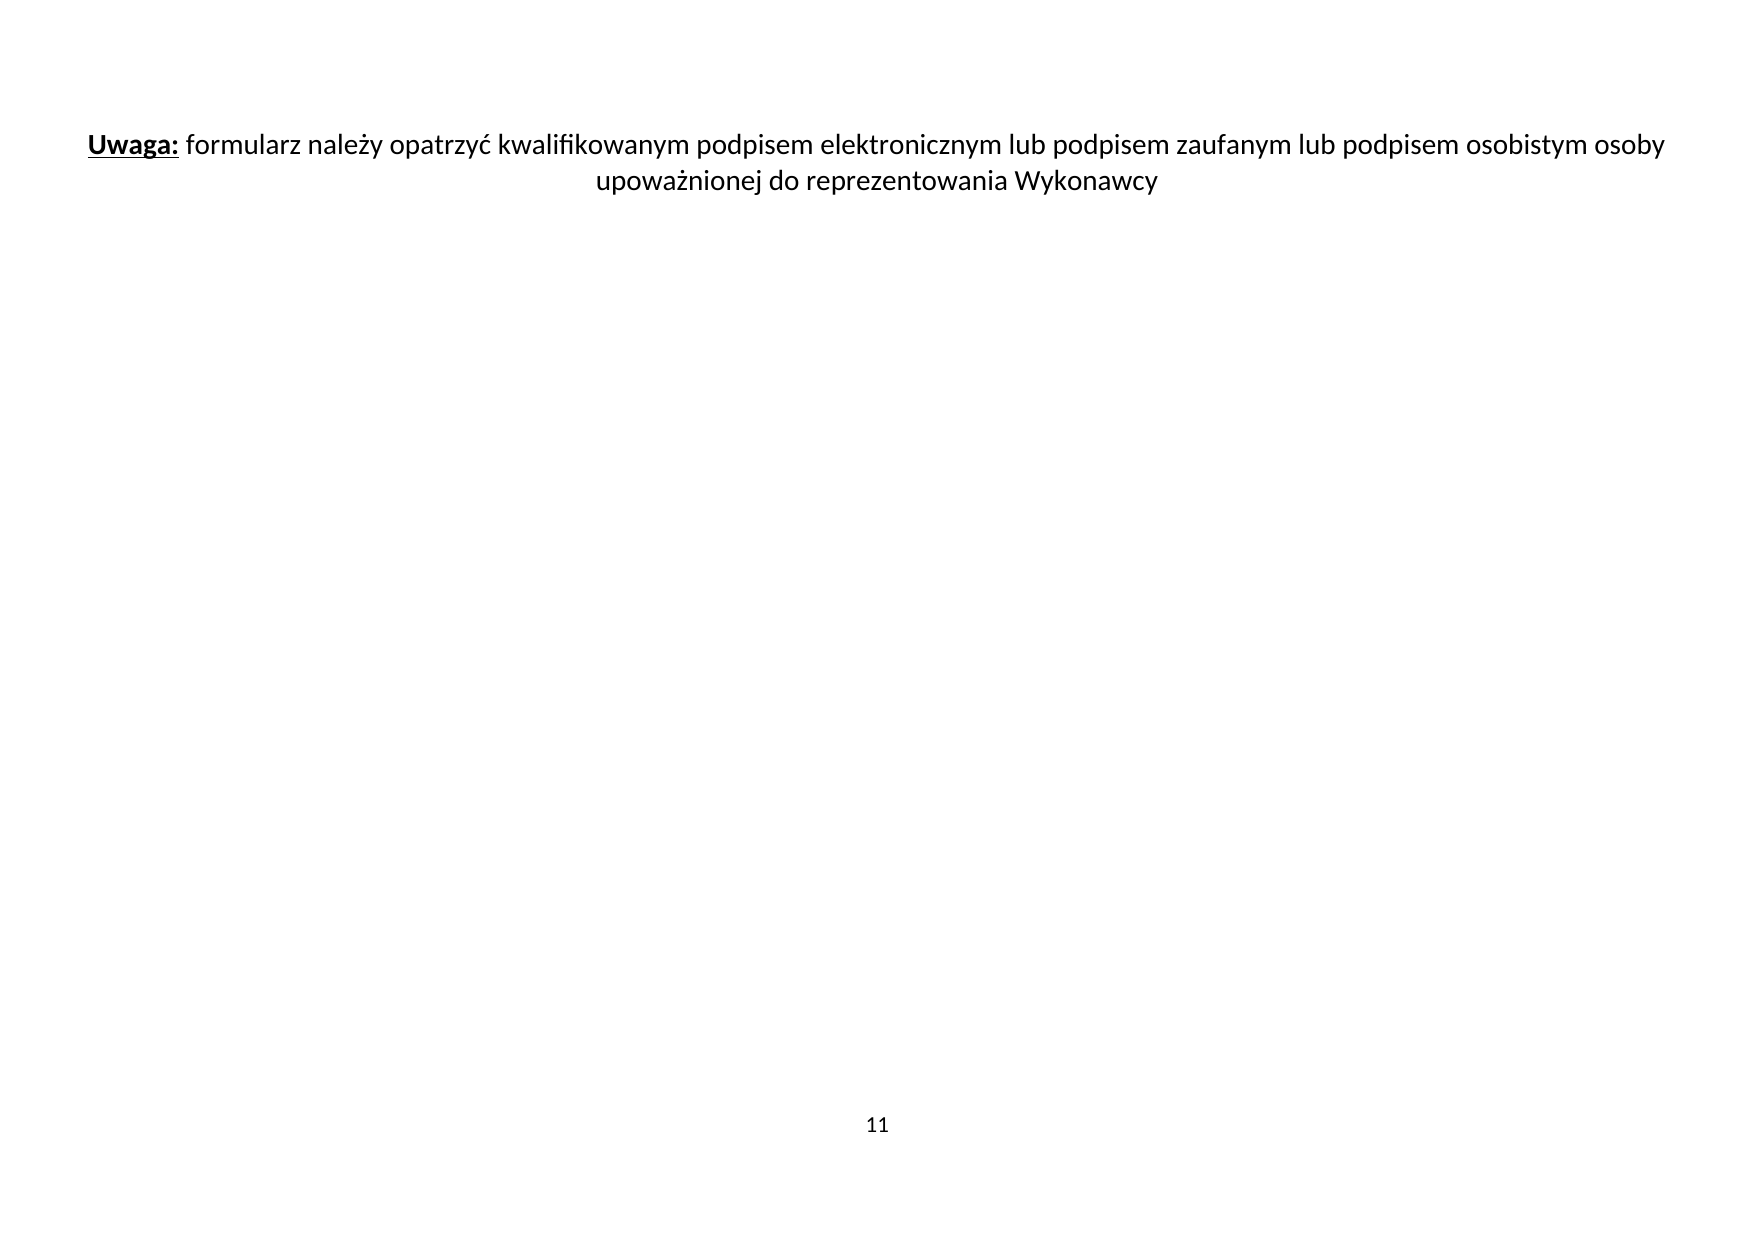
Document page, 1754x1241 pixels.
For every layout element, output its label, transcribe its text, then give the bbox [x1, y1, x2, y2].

text Uwaga: formularz należy opatrzyć kwalifikowanym podpisem elektronicznym lub podpisem zaufanym lub podpisem osobistym osoby upoważnionej do reprezentowania Wykonawcy [75, 126, 1679, 197]
